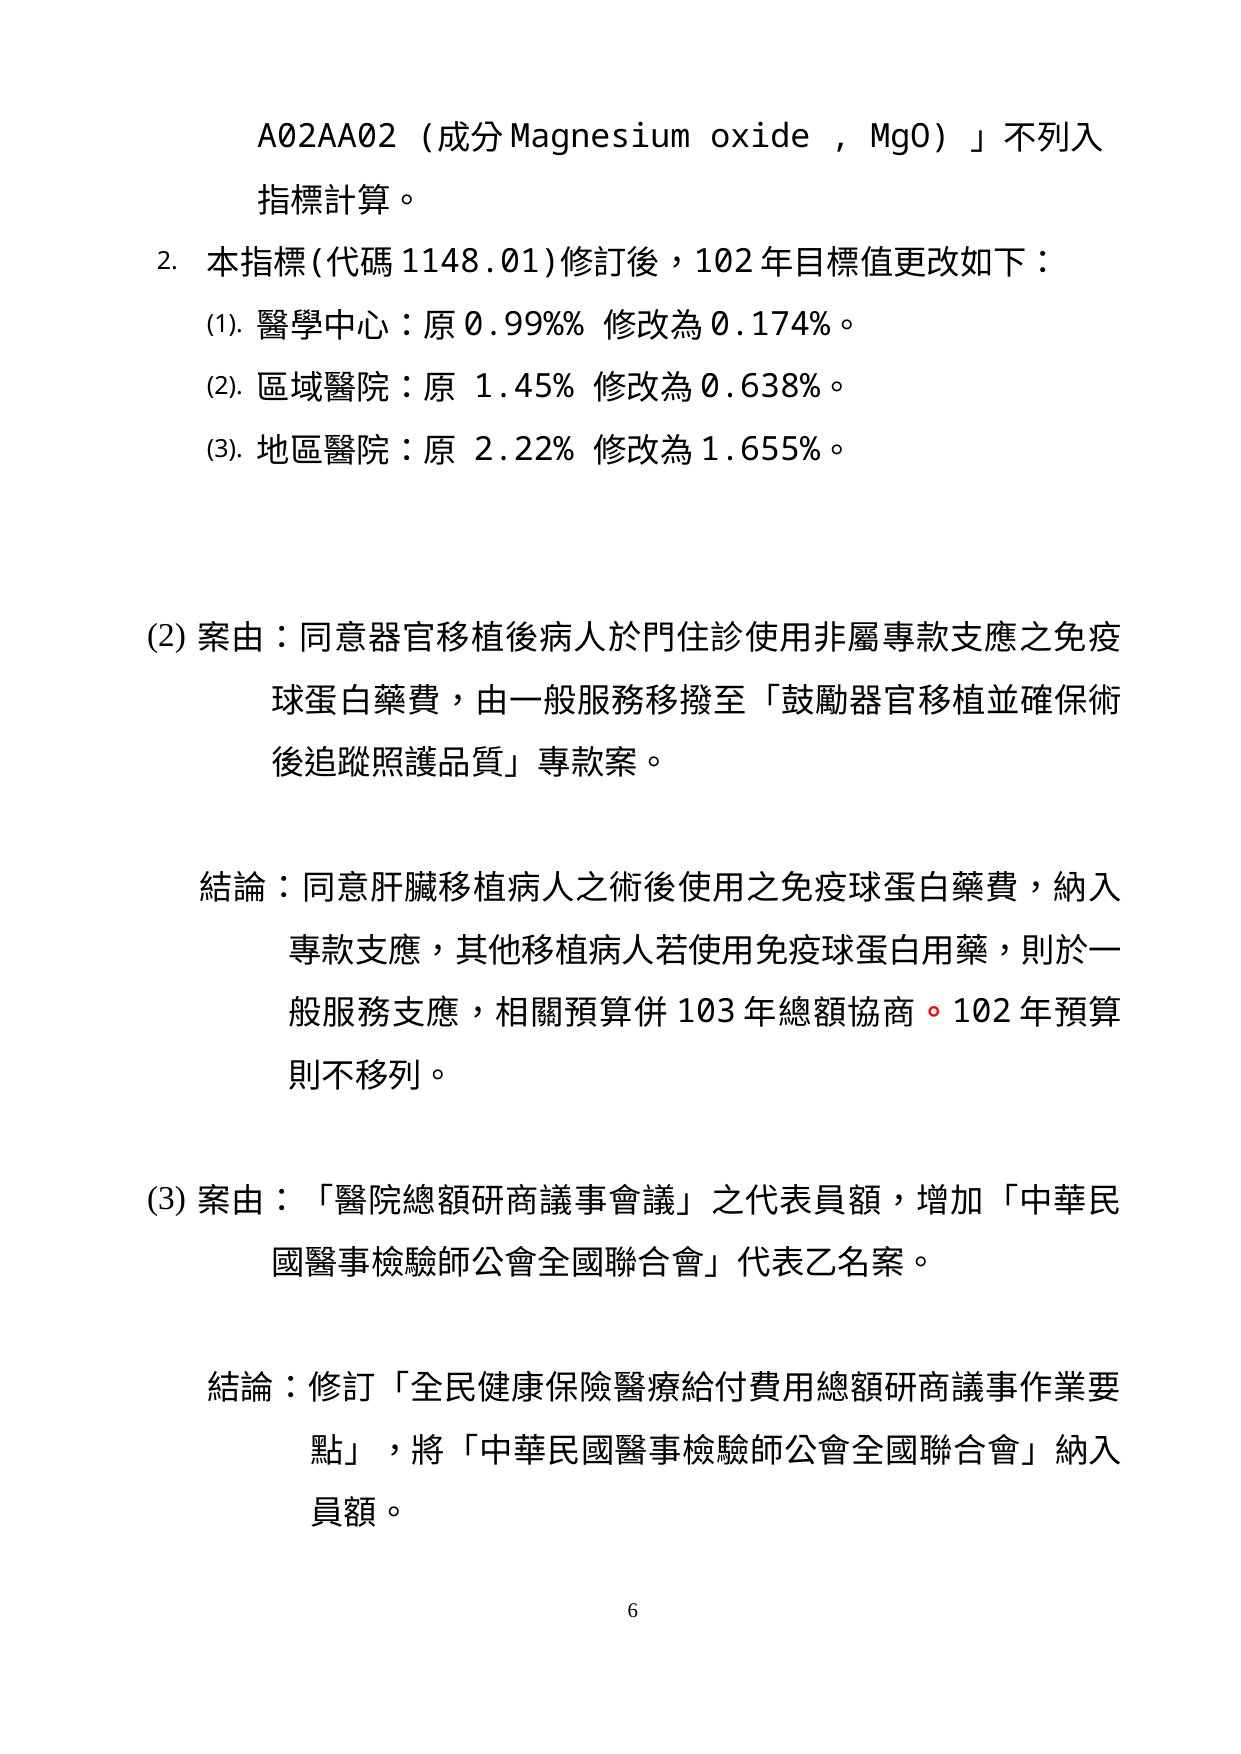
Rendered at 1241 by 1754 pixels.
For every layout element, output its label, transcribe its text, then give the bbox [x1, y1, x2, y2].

list 醫學中心：原0.99%% 修改為0.174%。 [207, 281, 1122, 343]
list 地區醫院：原 2.22% 修改為1.655%。 [207, 406, 1122, 468]
text 結論：同意肝臟移植病人之術後使用之免疫球蛋白藥費，納入專款支應，其他移植病人若使用免疫球蛋白用藥，則於一般服務支應，相關預算併103年總額協商。102年預算則不移列。 [199, 843, 1122, 1093]
list 區域醫院：原 1.45% 修改為0.638%。 [207, 343, 1122, 406]
list 案由：同意器官移植後病人於門住診使用非屬專款支應之免疫球蛋白藥費，由一般服務移撥至「鼓勵器官移植並確保術後追蹤照護品質」專款案。 [147, 593, 1122, 781]
text 結論：修訂「全民健康保險醫療給付費用總額研商議事作業要點」，將「中華民國醫事檢驗師公會全國聯合會」納入員額。 [207, 1343, 1122, 1531]
list A02AA02 (成分Magnesium oxide , MgO) 」不列入指標計算。 [157, 93, 1122, 218]
list 案由：「醫院總額研商議事會議」之代表員額，增加「中華民國醫事檢驗師公會全國聯合會」代表乙名案。 [147, 1156, 1122, 1281]
list 本指標(代碼1148.01)修訂後，102年目標值更改如下： [157, 218, 1122, 281]
